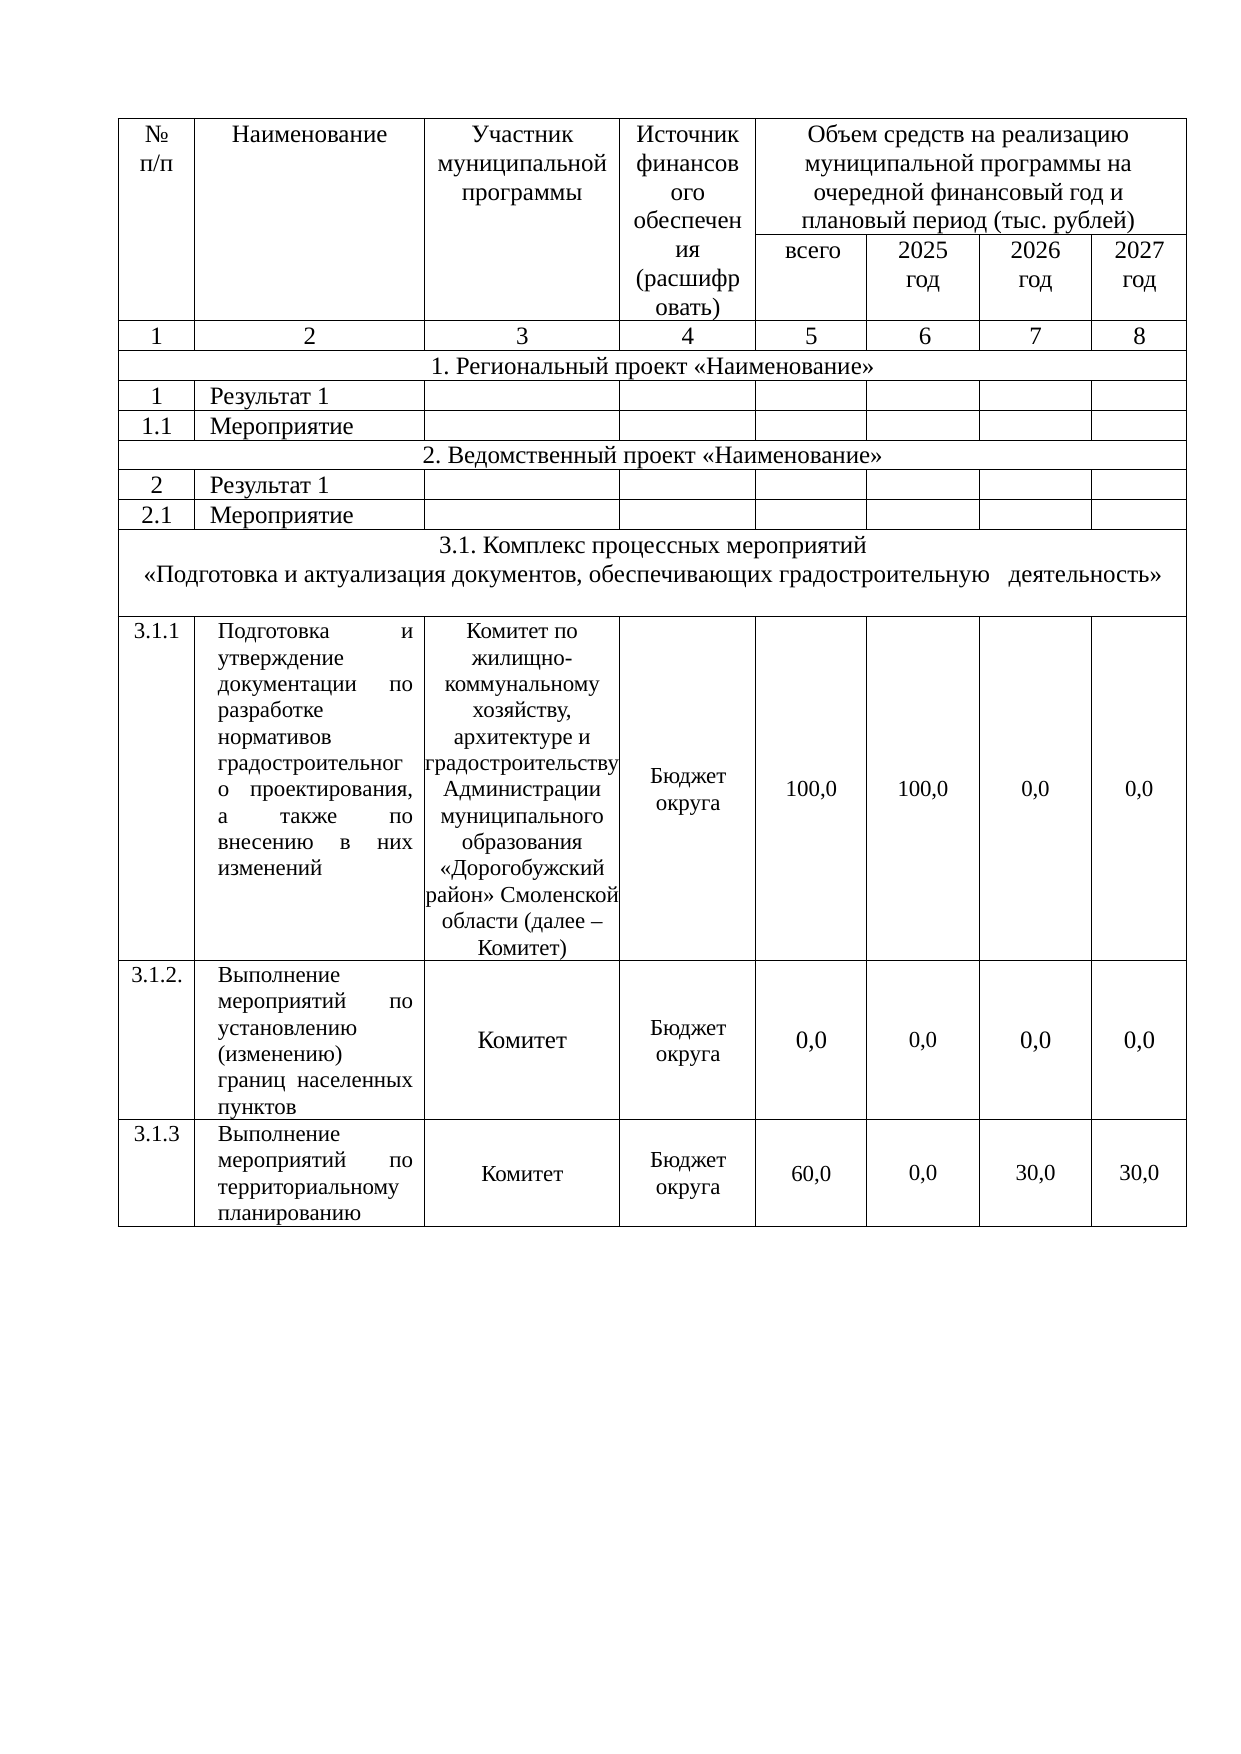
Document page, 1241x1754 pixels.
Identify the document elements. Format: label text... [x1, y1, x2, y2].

table_cell 0,0 [756, 961, 866, 1119]
table_cell Результат 1 [195, 381, 424, 410]
table_cell Результат 1 [195, 470, 424, 499]
table_cell 3 [425, 321, 619, 350]
table_cell 2025 год [867, 235, 979, 320]
table_cell 2. Ведомственный проект «Наименование» [119, 441, 1186, 469]
table_header № п/п [119, 119, 194, 320]
table_cell 100,0 [867, 617, 979, 960]
table_cell [1092, 411, 1186, 439]
table_cell 4 [620, 321, 755, 350]
table_cell [620, 381, 755, 410]
table_cell Комитет по жилищно-коммунальному хозяйству, архитектуре и градостроительству Администрации муниципального образования «Дорогобужский район» Смоленской области (далее – Комитет) [425, 617, 619, 960]
table_cell Подготовка и утверждение документации по разработке нормативов градостроительного проектирования, а также по внесению в них изменений [195, 617, 424, 960]
table_cell [620, 500, 755, 529]
table_cell [620, 411, 755, 439]
table_cell 0,0 [867, 1120, 979, 1226]
table_cell [867, 470, 979, 499]
table_cell 6 [867, 321, 979, 350]
table_cell Комитет [425, 961, 619, 1119]
table_cell [425, 470, 619, 499]
table_cell [980, 500, 1091, 529]
table_cell 1 [119, 381, 194, 410]
table_cell 30,0 [1092, 1120, 1186, 1226]
table_cell 5 [756, 321, 866, 350]
table_cell Бюджет округа [620, 1120, 755, 1226]
table_cell 100,0 [756, 617, 866, 960]
table_cell 1. Региональный проект «Наименование» [119, 351, 1186, 380]
table_cell Выполнение мероприятий по территориальному планированию [195, 1120, 424, 1226]
table_cell 8 [1092, 321, 1186, 350]
table_header Объем средств на реализацию муниципальной программы на очередной финансовый год и плановый период (тыс. рублей) [756, 119, 1186, 234]
table_cell 3.1.2. [119, 961, 194, 1119]
table_header Наименование [195, 119, 424, 320]
table_cell 3.1.1 [119, 617, 194, 960]
table_cell [867, 500, 979, 529]
table_cell [756, 470, 866, 499]
table_cell 1.1 [119, 411, 194, 439]
table_cell Бюджет округа [620, 961, 755, 1119]
table_cell всего [756, 235, 866, 320]
table_cell [620, 470, 755, 499]
table_cell 0,0 [980, 961, 1091, 1119]
table_cell 2026 год [980, 235, 1091, 320]
table_header Участник муниципальной программы [425, 119, 619, 320]
table_cell [980, 381, 1091, 410]
table_cell 0,0 [1092, 617, 1186, 960]
table_cell 0,0 [980, 617, 1091, 960]
table_cell Мероприятие [195, 500, 424, 529]
table_cell [867, 411, 979, 439]
table_cell 3.1.3 [119, 1120, 194, 1226]
table_cell Бюджет округа [620, 617, 755, 960]
table_cell 2 [195, 321, 424, 350]
table_cell 3.1. Комплекс процессных мероприятий «Подготовка и актуализация документов, обеспечивающих градостроительную деятельность» [119, 530, 1186, 616]
table_cell [1092, 500, 1186, 529]
table_cell 30,0 [980, 1120, 1091, 1226]
table_cell Мероприятие [195, 411, 424, 439]
table_cell 1 [119, 321, 194, 350]
table_cell [867, 381, 979, 410]
table_header Источник финансового обеспечения (расшифровать) [620, 119, 755, 320]
table_cell [425, 411, 619, 439]
table_cell [756, 500, 866, 529]
table_cell [980, 470, 1091, 499]
table_cell Комитет [425, 1120, 619, 1226]
table_cell 7 [980, 321, 1091, 350]
table_cell 0,0 [867, 961, 979, 1119]
table_cell 2 [119, 470, 194, 499]
table_cell [756, 411, 866, 439]
table_cell 0,0 [1092, 961, 1186, 1119]
table_cell [1092, 381, 1186, 410]
table_cell 2.1 [119, 500, 194, 529]
table_cell [980, 411, 1091, 439]
table_cell [756, 381, 866, 410]
table_cell [425, 500, 619, 529]
table_cell [425, 381, 619, 410]
table_cell [1092, 470, 1186, 499]
table_cell 2027 год [1092, 235, 1186, 320]
table_cell 60,0 [756, 1120, 866, 1226]
table_cell Выполнение мероприятий по установлению (изменению) границ населенных пунктов [195, 961, 424, 1119]
